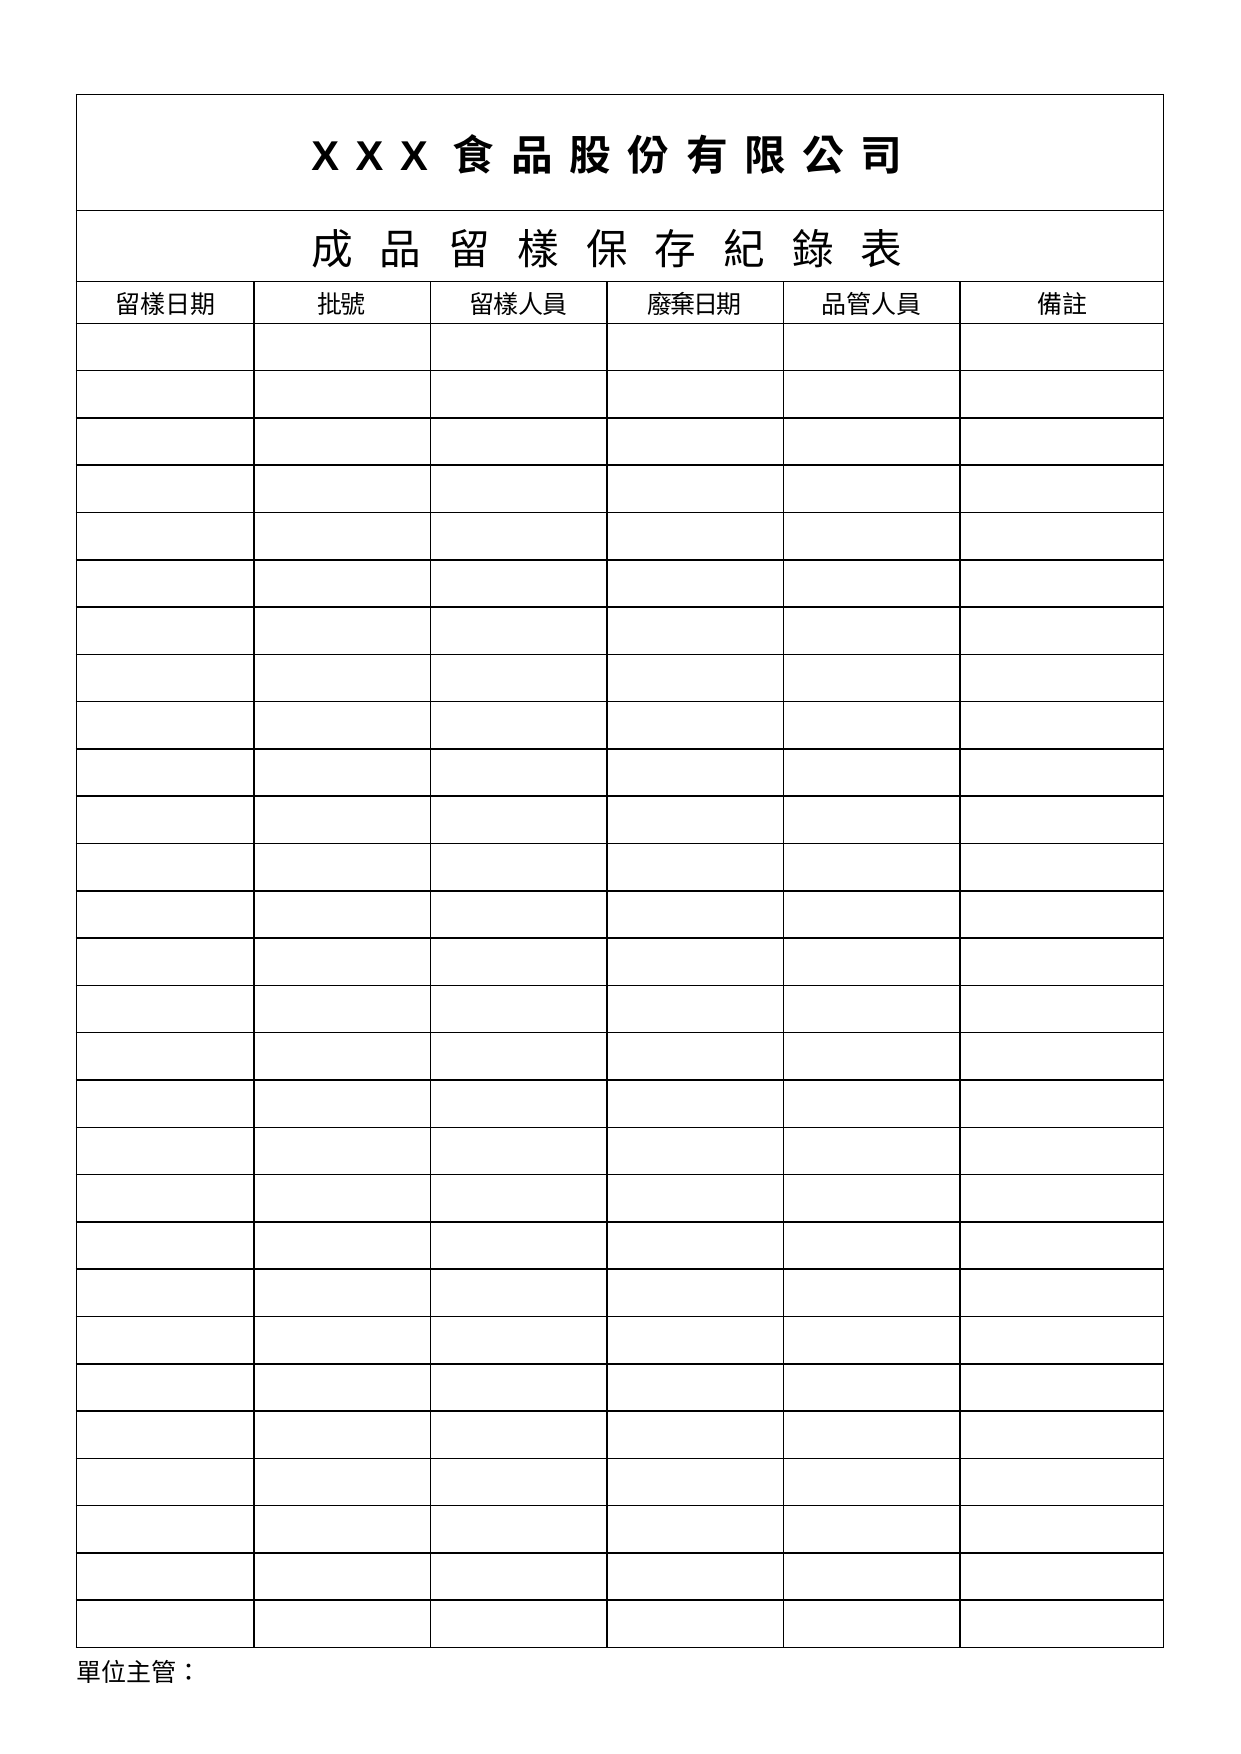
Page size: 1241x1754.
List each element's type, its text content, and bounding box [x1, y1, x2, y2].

table_cell [255, 1506, 430, 1552]
table_cell [255, 1365, 430, 1410]
table_cell [255, 1081, 430, 1126]
table_cell [77, 797, 253, 843]
table_cell [784, 561, 959, 606]
table_cell [255, 466, 430, 512]
table_cell [961, 1128, 1163, 1174]
table_cell [255, 1459, 430, 1505]
table_cell [784, 1223, 959, 1268]
table_cell [961, 939, 1163, 984]
table_cell [961, 750, 1163, 795]
table_cell [961, 1459, 1163, 1505]
table_cell [608, 702, 783, 748]
table_cell [255, 1270, 430, 1316]
table_cell [961, 986, 1163, 1032]
table_cell [255, 1223, 430, 1268]
table_cell [431, 1601, 606, 1647]
table_cell [77, 1412, 253, 1457]
table_cell [77, 561, 253, 606]
table_cell [431, 466, 606, 512]
table_cell [784, 1459, 959, 1505]
table_cell [255, 655, 430, 701]
table_cell [608, 466, 783, 512]
table_cell [431, 1412, 606, 1457]
table_cell [608, 1081, 783, 1126]
table_cell [961, 1033, 1163, 1079]
table_cell [961, 1365, 1163, 1410]
table_cell 成品留樣保存紀錄表 [311, 211, 960, 281]
table_cell [608, 608, 783, 653]
table_cell [77, 419, 253, 464]
table_cell [961, 1554, 1163, 1599]
table_cell [255, 513, 430, 559]
table_cell [77, 1554, 253, 1599]
table_cell [961, 844, 1163, 890]
table_cell [784, 371, 959, 417]
table_cell [961, 1270, 1163, 1316]
table_cell [77, 1317, 253, 1363]
table_cell [77, 211, 311, 281]
table_cell [255, 750, 430, 795]
table_cell [255, 419, 430, 464]
table_cell [784, 1033, 959, 1079]
table_cell [431, 1506, 606, 1552]
table_cell [784, 1317, 959, 1363]
table_cell [784, 419, 959, 464]
table_cell [961, 371, 1163, 417]
table_cell [961, 797, 1163, 843]
table_cell 留樣日期 [77, 282, 253, 322]
table_cell [784, 1365, 959, 1410]
table_cell [784, 1412, 959, 1457]
table_cell [608, 1459, 783, 1505]
table_cell [608, 561, 783, 606]
table_cell [961, 1081, 1163, 1126]
table_cell [961, 892, 1163, 937]
table_cell [431, 561, 606, 606]
table_cell [431, 419, 606, 464]
table_cell [784, 986, 959, 1032]
table_cell [255, 1317, 430, 1363]
table_cell [77, 324, 253, 370]
table_cell [431, 1459, 606, 1505]
table_cell [608, 939, 783, 984]
table_header [77, 95, 311, 210]
table_cell [255, 561, 430, 606]
table_cell [608, 1554, 783, 1599]
table_cell [431, 1270, 606, 1316]
table_cell [784, 892, 959, 937]
table_cell [431, 702, 606, 748]
table_cell [77, 1459, 253, 1505]
table_cell [77, 1506, 253, 1552]
table_cell 品管人員 [784, 282, 959, 322]
table_cell [784, 702, 959, 748]
table_cell [255, 892, 430, 937]
table_cell [255, 1033, 430, 1079]
table_cell [961, 608, 1163, 653]
table_cell [784, 1506, 959, 1552]
table_cell [608, 419, 783, 464]
table_cell [255, 797, 430, 843]
table_cell [431, 1223, 606, 1268]
table_cell [431, 324, 606, 370]
table_cell [431, 844, 606, 890]
table_cell [784, 1081, 959, 1126]
table_cell [77, 1270, 253, 1316]
table_cell [961, 1412, 1163, 1457]
table_cell [784, 1175, 959, 1221]
table_cell [431, 939, 606, 984]
table_cell [431, 892, 606, 937]
table_cell [77, 1365, 253, 1410]
table_cell [784, 466, 959, 512]
table_cell [961, 561, 1163, 606]
table_cell [255, 1601, 430, 1647]
table_cell [608, 986, 783, 1032]
table_cell [784, 797, 959, 843]
table_header XXX食品股份有限公司 [311, 95, 960, 210]
table_cell [431, 986, 606, 1032]
table_cell [255, 1128, 430, 1174]
table_cell 留樣人員 [431, 282, 606, 322]
table_cell [77, 1128, 253, 1174]
table_cell [255, 1554, 430, 1599]
table_cell [431, 1081, 606, 1126]
table_cell [608, 1223, 783, 1268]
table_cell [608, 797, 783, 843]
table_cell [961, 513, 1163, 559]
table_cell [431, 1317, 606, 1363]
table_cell [608, 844, 783, 890]
table_cell [77, 466, 253, 512]
table_cell [608, 1365, 783, 1410]
table_cell [255, 1412, 430, 1457]
table_cell [608, 513, 783, 559]
table_cell [77, 1033, 253, 1079]
table_cell [77, 513, 253, 559]
table_cell [961, 655, 1163, 701]
table_cell [77, 702, 253, 748]
table_cell [961, 1317, 1163, 1363]
table_cell [608, 324, 783, 370]
table_cell [431, 1554, 606, 1599]
text 單位主管： [76, 1648, 1162, 1690]
table_cell [784, 324, 959, 370]
table_cell [255, 939, 430, 984]
table_cell [431, 1175, 606, 1221]
table_cell [77, 1223, 253, 1268]
table_cell [608, 1175, 783, 1221]
table_cell [77, 750, 253, 795]
table_header [960, 95, 1163, 210]
table_cell [255, 844, 430, 890]
table_cell [608, 1033, 783, 1079]
table_cell [608, 371, 783, 417]
table_cell [608, 1270, 783, 1316]
table_cell [608, 1128, 783, 1174]
table_cell [77, 371, 253, 417]
table_cell [431, 371, 606, 417]
table_cell [255, 608, 430, 653]
table_cell [431, 797, 606, 843]
table_cell [77, 655, 253, 701]
table_cell [608, 655, 783, 701]
table_cell [77, 892, 253, 937]
table_cell [961, 1223, 1163, 1268]
table_cell [784, 513, 959, 559]
table_cell [77, 939, 253, 984]
table_cell [961, 1601, 1163, 1647]
table_cell [784, 750, 959, 795]
table_cell [784, 1554, 959, 1599]
table_cell 廢棄日期 [608, 282, 783, 322]
table_cell [431, 1033, 606, 1079]
table_cell [77, 1601, 253, 1647]
table_cell [608, 1601, 783, 1647]
table_cell [784, 1270, 959, 1316]
table_cell [608, 1317, 783, 1363]
table_cell [255, 324, 430, 370]
table_cell [784, 1601, 959, 1647]
table_cell [431, 655, 606, 701]
table_cell [431, 513, 606, 559]
table_cell [784, 655, 959, 701]
table_cell 批號 [255, 282, 430, 322]
table_cell 備註 [961, 282, 1163, 322]
table_cell [608, 1506, 783, 1552]
table_cell [961, 1506, 1163, 1552]
table_cell [960, 211, 1163, 281]
table_cell [961, 324, 1163, 370]
table_cell [961, 1175, 1163, 1221]
table_cell [77, 1081, 253, 1126]
table_cell [784, 608, 959, 653]
table_cell [961, 419, 1163, 464]
table_cell [77, 608, 253, 653]
table_cell [608, 1412, 783, 1457]
table_cell [255, 371, 430, 417]
table_cell [784, 1128, 959, 1174]
table_cell [431, 750, 606, 795]
table_cell [784, 844, 959, 890]
table_cell [608, 750, 783, 795]
table_cell [77, 844, 253, 890]
table_cell [431, 1128, 606, 1174]
table_cell [608, 892, 783, 937]
table_cell [255, 986, 430, 1032]
table_cell [255, 702, 430, 748]
table_cell [77, 1175, 253, 1221]
table_cell [431, 608, 606, 653]
table_cell [255, 1175, 430, 1221]
table_cell [961, 466, 1163, 512]
table_cell [77, 986, 253, 1032]
table_cell [784, 939, 959, 984]
table_cell [431, 1365, 606, 1410]
table_cell [961, 702, 1163, 748]
